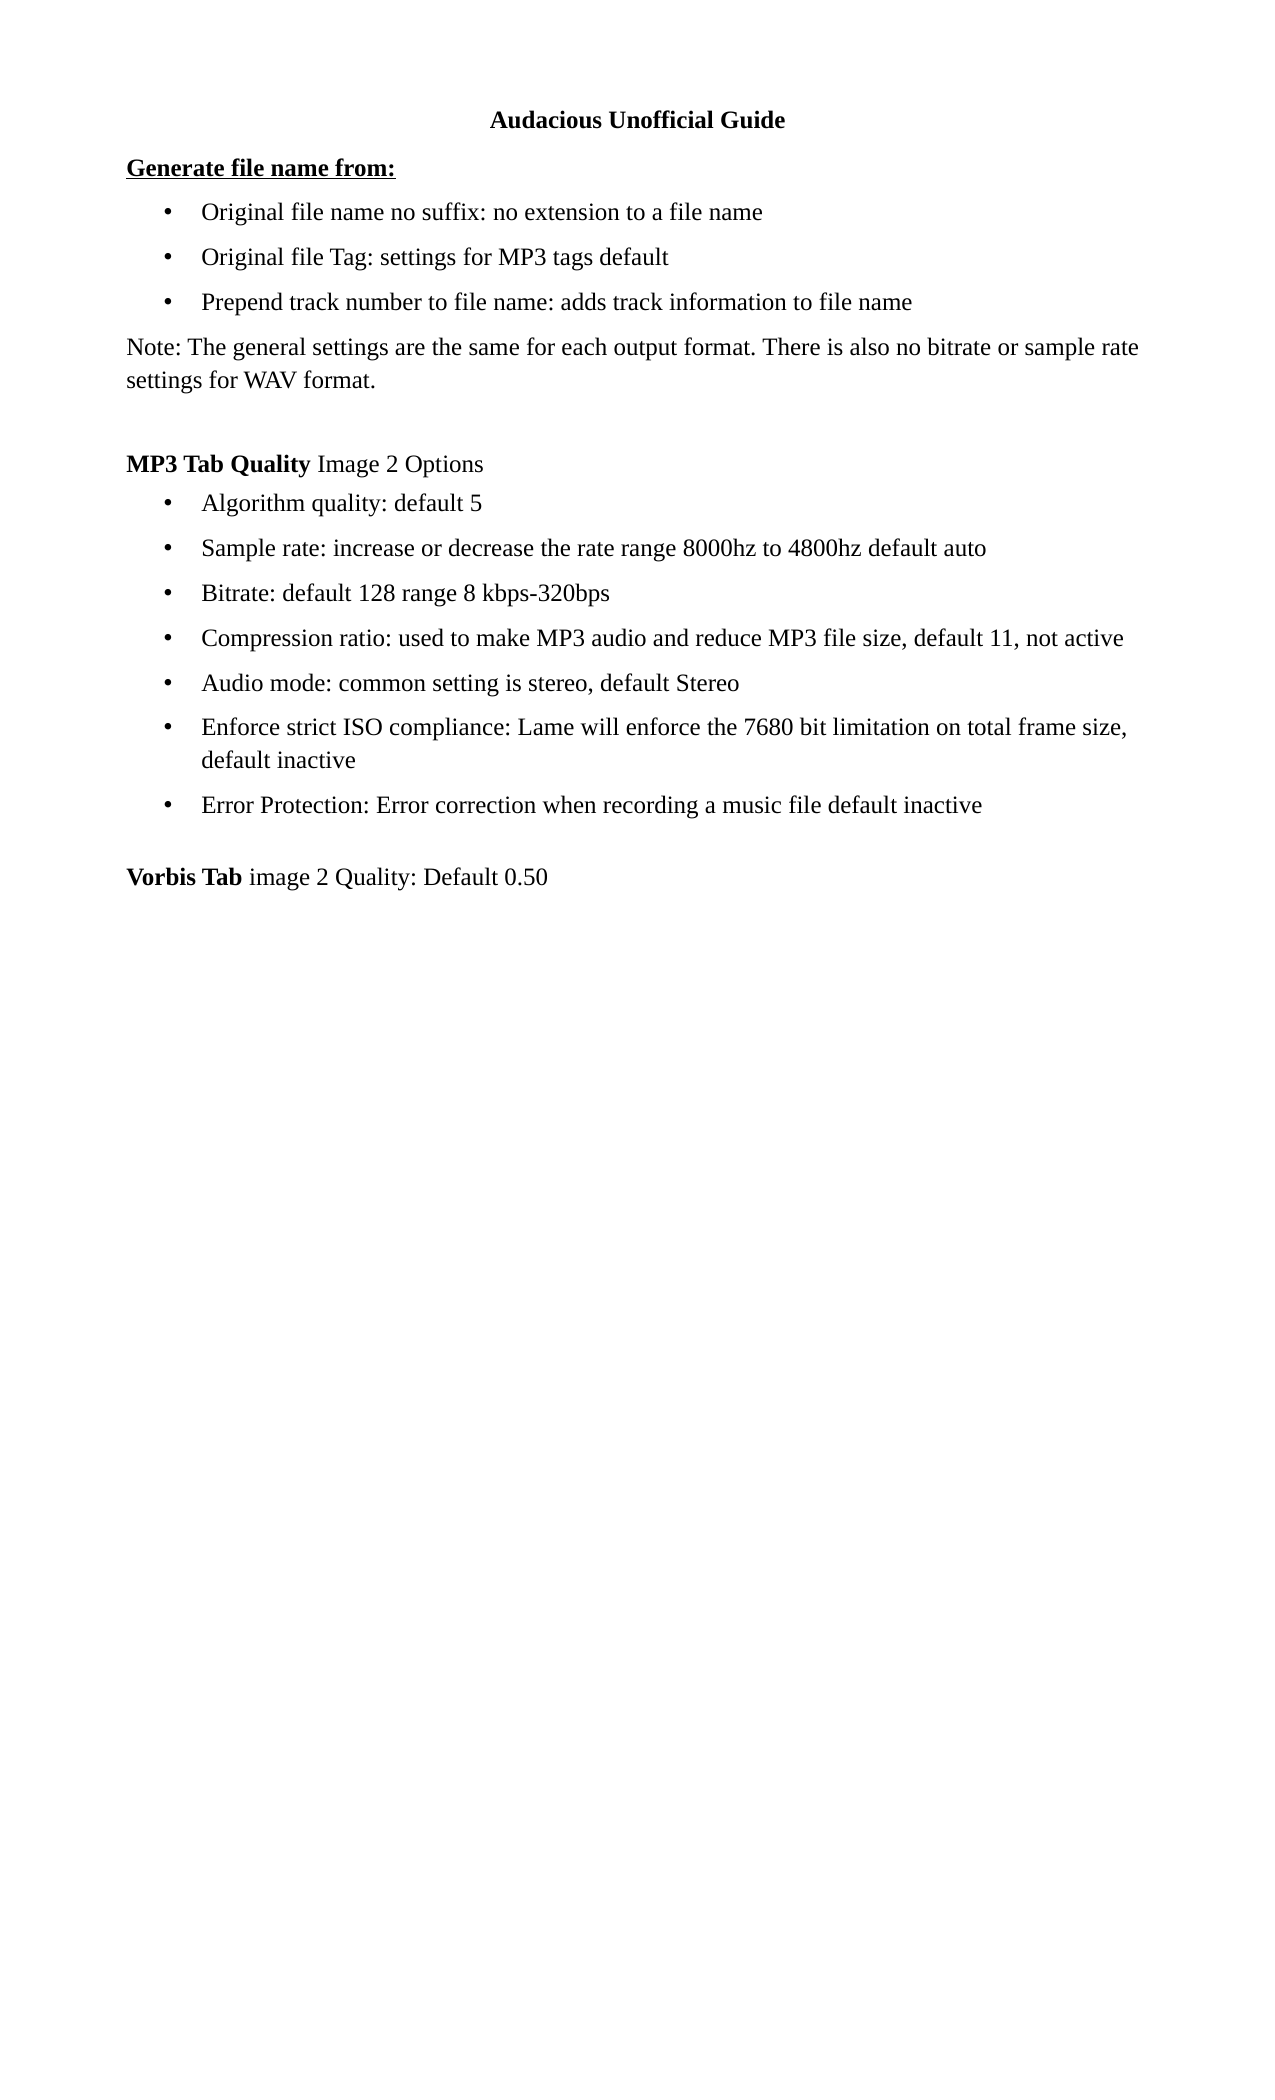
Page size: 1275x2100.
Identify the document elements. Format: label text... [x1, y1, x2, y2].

list Enforce strict ISO compliance: Lame will enforce the 7680 bit limitation on total frame size, default inactive [163, 712, 1149, 774]
text Note: The general settings are the same for each output format. There is also no bitrate or sample rate settings for WAV format. [126, 332, 1149, 394]
text Vorbis Tab image 2 Quality: Default 0.50 [126, 862, 1149, 891]
list Sample rate: increase or decrease the rate range 8000hz to 4800hz default auto [163, 533, 1149, 562]
list Original file name no suffix: no extension to a file name [163, 197, 1149, 226]
list Algorithm quality: default 5 [163, 488, 1149, 517]
list Bitrate: default 128 range 8 kbps-320bps [163, 578, 1149, 607]
text MP3 Tab Quality Image 2 Options [126, 449, 1149, 478]
list Compression ratio: used to make MP3 audio and reduce MP3 file size, default 11, not active [163, 623, 1149, 651]
list Prepend track number to file name: adds track information to file name [163, 287, 1149, 316]
list Error Protection: Error correction when recording a music file default inactive [163, 790, 1149, 819]
list Original file Tag: settings for MP3 tags default [163, 242, 1149, 271]
text Generate file name from: [126, 153, 1149, 181]
list Audio mode: common setting is stereo, default Stereo [163, 668, 1149, 696]
